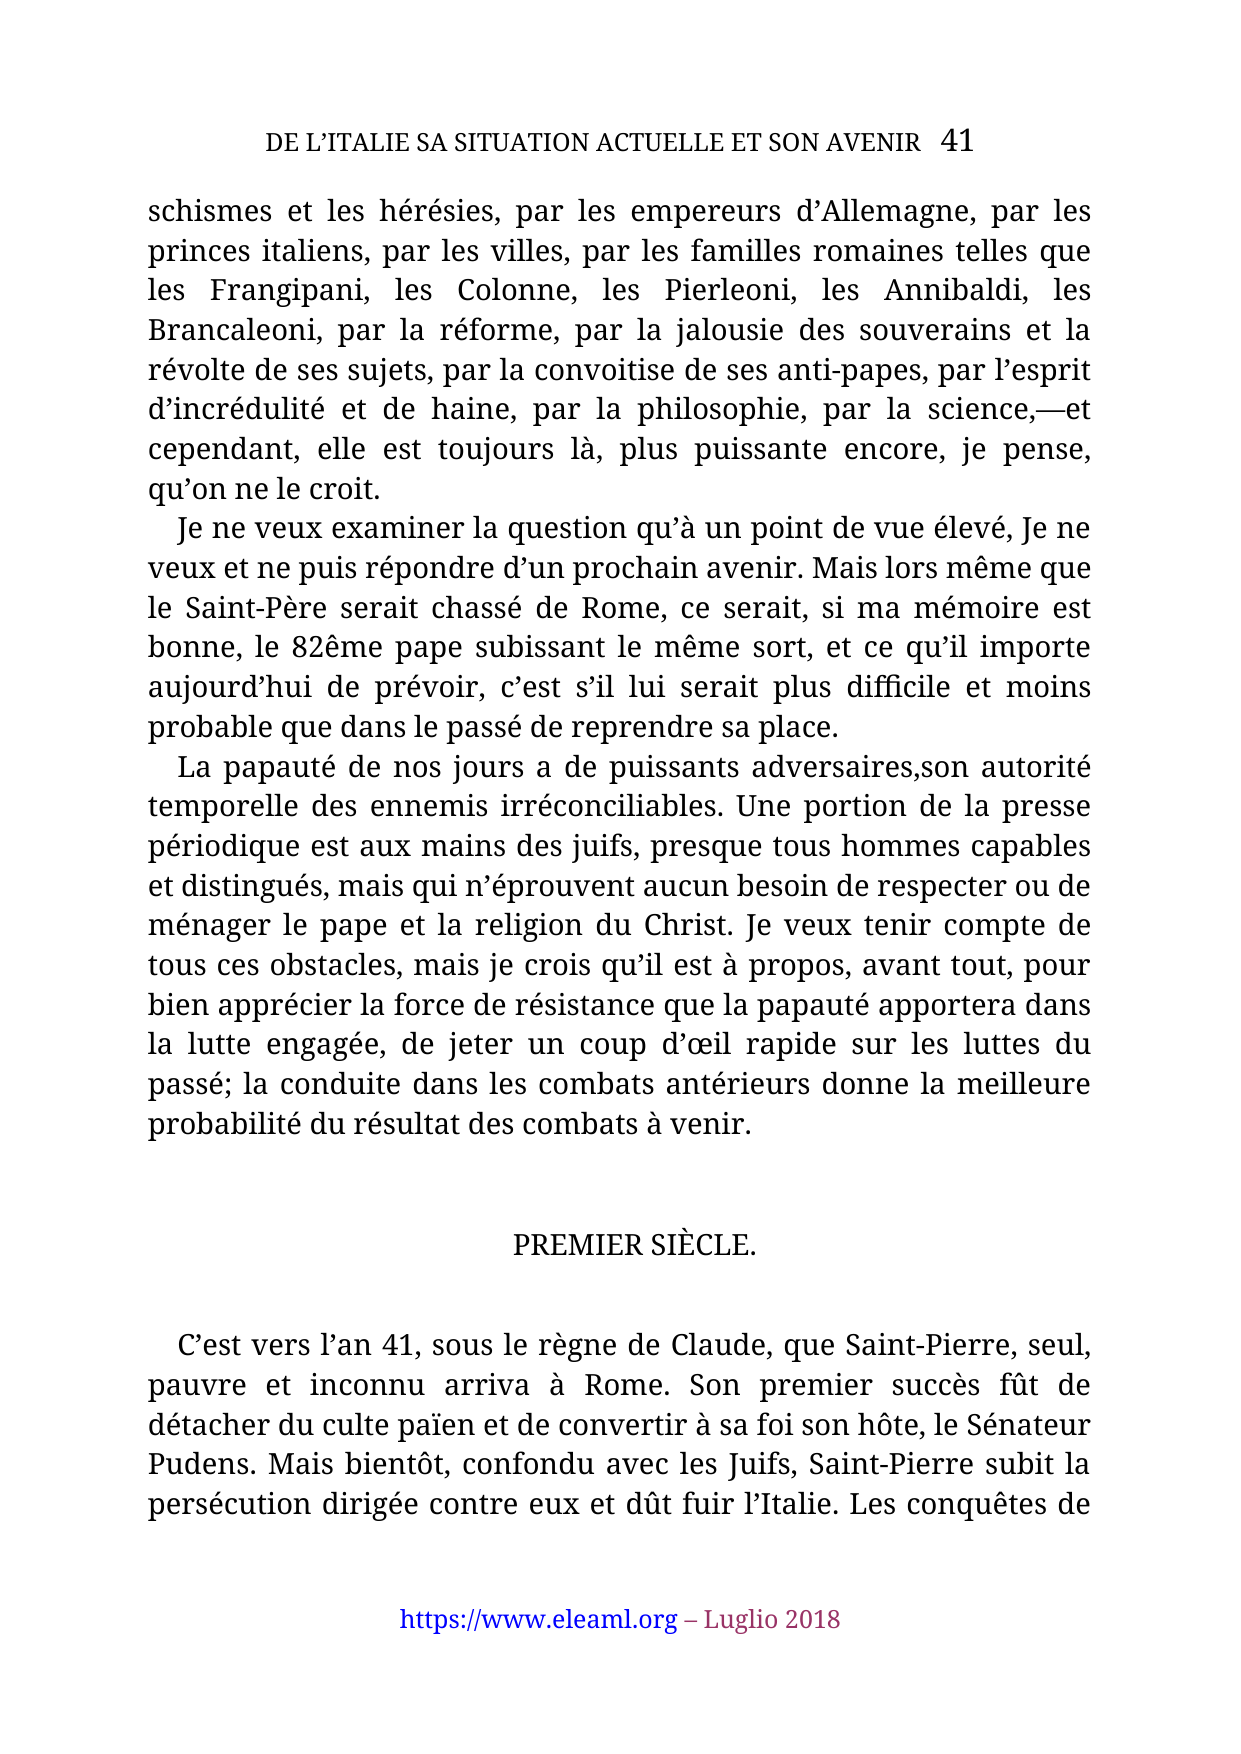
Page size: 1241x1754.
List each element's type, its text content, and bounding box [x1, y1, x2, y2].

text Je ne veux examiner la question qu’à un point de vue élevé, Je ne veux et ne puis répondre d’un prochain avenir. Mais lors même que le Saint-Père serait chassé de Rome, ce serait, si ma mémoire est bonne, le 82ême pape subissant le même sort, et ce qu’il importe aujourd’hui de prévoir, c’est s’il lui serait plus difficile et moins probable que dans le passé de reprendre sa place. [148, 508, 1093, 746]
text C’est vers l’an 41, sous le règne de Claude, que Saint-Pierre, seul, pauvre et inconnu arriva à Rome. Son premier succès fût de détacher du culte païen et de convertir à sa foi son hôte, le Sénateur Pudens. Mais bientôt, confondu avec les Juifs, Saint-Pierre subit la persécution dirigée contre eux et dût fuir l’Italie. Les conquêtes de [148, 1324, 1093, 1523]
text schismes et les hérésies, par les empereurs d’Allemagne, par les princes italiens, par les villes, par les familles romaines telles que les Frangipani, les Colonne, les Pierleoni, les Annibaldi, les Brancaleoni, par la réforme, par la jalousie des souverains et la révolte de ses sujets, par la convoitise de ses anti-papes, par l’esprit d’incrédulité et de haine, par la philosophie, par la science,—et cependant, elle est toujours là, plus puissante encore, je pense, qu’on ne le croit. [148, 190, 1093, 508]
text PREMIER SIÈCLE. [148, 1224, 1093, 1264]
text La papauté de nos jours a de puissants adversaires,son autorité temporelle des ennemis irréconciliables. Une portion de la presse périodique est aux mains des juifs, presque tous hommes capables et distingués, mais qui n’éprouvent aucun besoin de respecter ou de ménager le pape et la religion du Christ. Je veux tenir compte de tous ces obstacles, mais je crois qu’il est à propos, avant tout, pour bien apprécier la force de résistance que la papauté apportera dans la lutte engagée, de jeter un coup d’œil rapide sur les luttes du passé; la conduite dans les combats antérieurs donne la meilleure probabilité du résultat des combats à venir. [148, 746, 1093, 1143]
